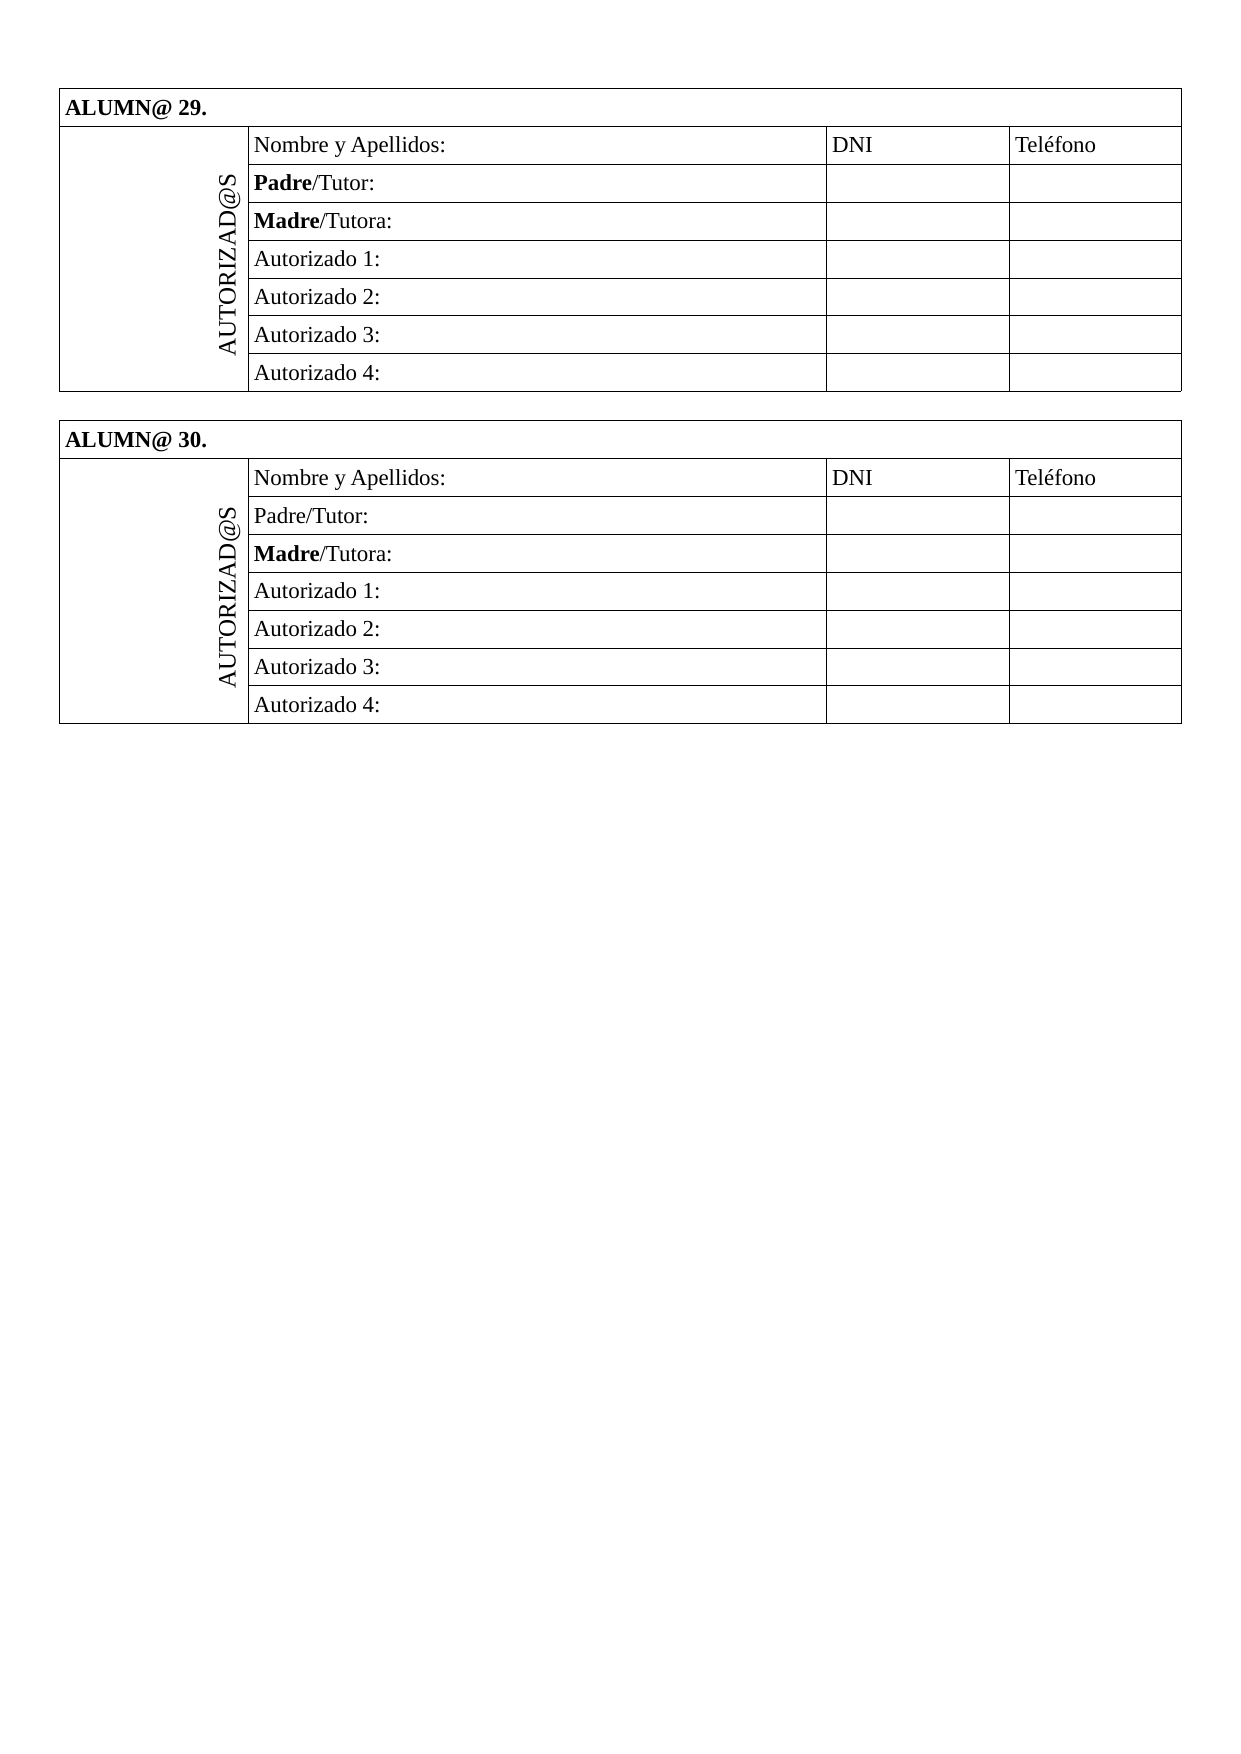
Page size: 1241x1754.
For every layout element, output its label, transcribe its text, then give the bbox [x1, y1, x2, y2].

table_cell Autorizado 1: [249, 241, 826, 277]
table_cell DNI [827, 127, 1009, 164]
table_cell [827, 316, 1009, 353]
table_cell Padre/Tutor: [249, 165, 826, 202]
table_cell [1010, 649, 1181, 685]
table_cell Autorizado 4: [249, 354, 826, 391]
table_cell [827, 203, 1009, 239]
table_cell [60, 459, 248, 723]
table_cell [827, 573, 1009, 609]
table_cell Autorizado 3: [249, 649, 826, 685]
table_cell Nombre y Apellidos: [249, 127, 826, 164]
table_cell [827, 611, 1009, 647]
table_cell [1010, 573, 1181, 609]
table_cell Autorizado 2: [249, 611, 826, 647]
table_cell [1010, 354, 1181, 391]
table_cell Autorizado 3: [249, 316, 826, 353]
table_cell Madre/Tutora: [249, 535, 826, 572]
table_cell DNI [827, 459, 1009, 496]
table_cell Madre/Tutora: [249, 203, 826, 239]
table_cell [827, 279, 1009, 315]
table_cell Teléfono [1010, 127, 1181, 164]
table_header ALUMN@ 29. [60, 89, 1181, 126]
table_cell [827, 649, 1009, 685]
table_cell [827, 535, 1009, 572]
table_cell [60, 127, 248, 391]
table_cell [1010, 241, 1181, 277]
table_cell [1010, 316, 1181, 353]
table_cell [1010, 535, 1181, 572]
table_cell [1010, 279, 1181, 315]
table_cell Teléfono [1010, 459, 1181, 496]
table_cell [1010, 611, 1181, 647]
table_cell [827, 165, 1009, 202]
table_cell Nombre y Apellidos: [249, 459, 826, 496]
table_cell Autorizado 4: [249, 686, 826, 723]
table_cell [827, 354, 1009, 391]
table_cell [1010, 165, 1181, 202]
table_cell [827, 497, 1009, 534]
table_header ALUMN@ 30. [60, 421, 1181, 458]
table_cell [1010, 497, 1181, 534]
table_cell Padre/Tutor: [249, 497, 826, 534]
table_cell [827, 241, 1009, 277]
table_cell [1010, 203, 1181, 239]
table_cell Autorizado 2: [249, 279, 826, 315]
table_cell [827, 686, 1009, 723]
table_cell [1010, 686, 1181, 723]
table_cell Autorizado 1: [249, 573, 826, 609]
